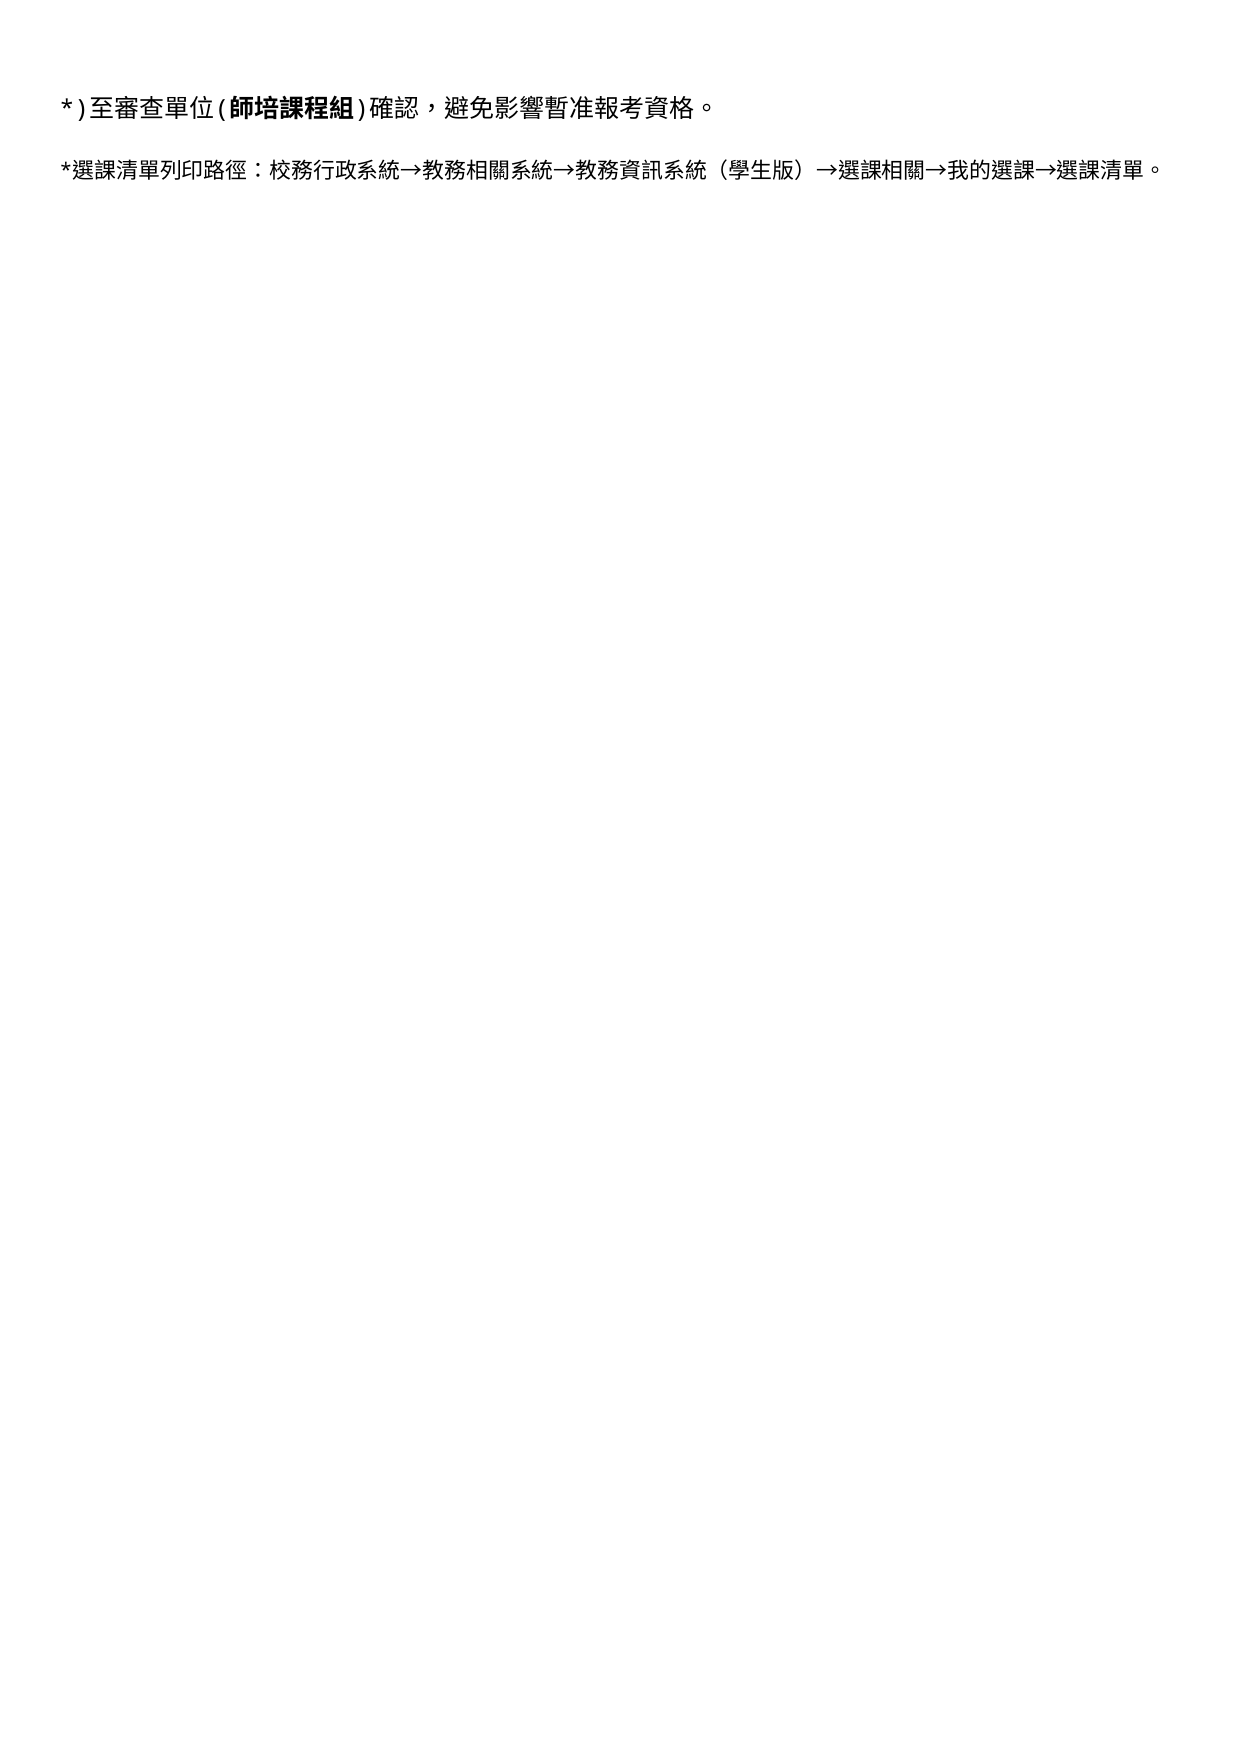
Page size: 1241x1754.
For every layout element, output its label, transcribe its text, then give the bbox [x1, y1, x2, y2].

text *)至審查單位(師培課程組)確認，避免影響暫准報考資格。 [59, 64, 1181, 127]
text *選課清單列印路徑：校務行政系統→教務相關系統→教務資訊系統（學生版）→選課相關→我的選課→選課清單。 [59, 127, 1181, 189]
